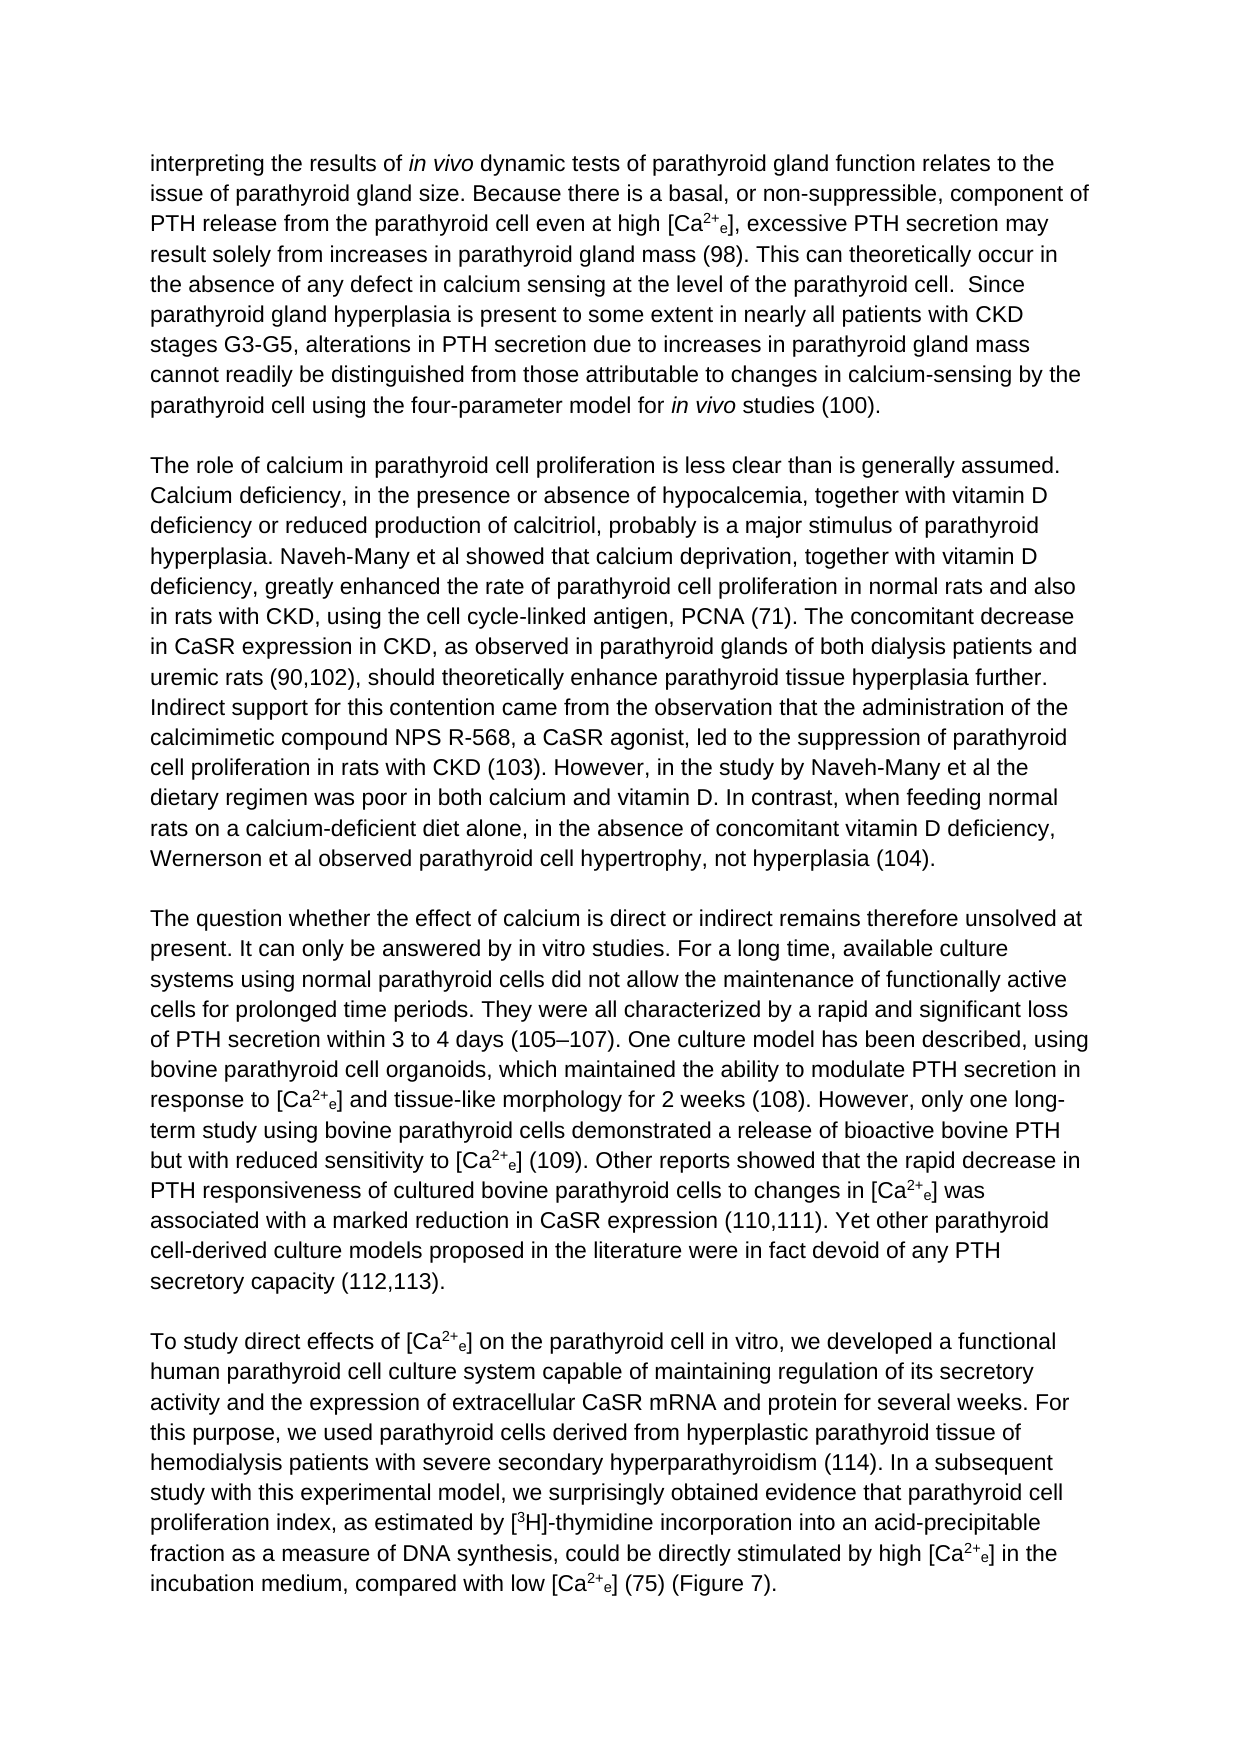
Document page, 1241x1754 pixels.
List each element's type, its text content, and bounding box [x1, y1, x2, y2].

text To study direct effects of [Ca2+e] on the parathyroid cell in vitro, we developed a functional human parathyroid cell culture system capable of maintaining regulation of its secretory activity and the expression of extracellular CaSR mRNA and protein for several weeks. For this purpose, we used parathyroid cells derived from hyperplastic parathyroid tissue of hemodialysis patients with severe secondary hyperparathyroidism (114). In a subsequent study with this experimental model, we surprisingly obtained evidence that parathyroid cell proliferation index, as estimated by [3H]-thymidine incorporation into an acid-precipitable fraction as a measure of DNA synthesis, could be directly stimulated by high [Ca2+e] in the incubation medium, compared with low [Ca2+e] (75) (Figure 7). [150, 1328, 1090, 1596]
text interpreting the results of in vivo dynamic tests of parathyroid gland function relates to the issue of parathyroid gland size. Because there is a basal, or non-suppressible, component of PTH release from the parathyroid cell even at high [Ca2+e], excessive PTH secretion may result solely from increases in parathyroid gland mass (98). This can theoretically occur in the absence of any defect in calcium sensing at the level of the parathyroid cell. Since parathyroid gland hyperplasia is present to some extent in nearly all patients with CKD stages G3-G5, alterations in PTH secretion due to increases in parathyroid gland mass cannot readily be distinguished from those attributable to changes in calcium-sensing by the parathyroid cell using the four-parameter model for in vivo studies (100). [150, 150, 1090, 418]
text The role of calcium in parathyroid cell proliferation is less clear than is generally assumed. Calcium deficiency, in the presence or absence of hypocalcemia, together with vitamin D deficiency or reduced production of calcitriol, probably is a major stimulus of parathyroid hyperplasia. Naveh-Many et al showed that calcium deprivation, together with vitamin D deficiency, greatly enhanced the rate of parathyroid cell proliferation in normal rats and also in rats with CKD, using the cell cycle-linked antigen, PCNA (71). The concomitant decrease in CaSR expression in CKD, as observed in parathyroid glands of both dialysis patients and uremic rats (90,102), should theoretically enhance parathyroid tissue hyperplasia further. Indirect support for this contention came from the observation that the administration of the calcimimetic compound NPS R-568, a CaSR agonist, led to the suppression of parathyroid cell proliferation in rats with CKD (103). However, in the study by Naveh-Many et al the dietary regimen was poor in both calcium and vitamin D. In contrast, when feeding normal rats on a calcium-deficient diet alone, in the absence of concomitant vitamin D deficiency, Wernerson et al observed parathyroid cell hypertrophy, not hyperplasia (104). [150, 452, 1090, 871]
text The question whether the effect of calcium is direct or indirect remains therefore unsolved at present. It can only be answered by in vitro studies. For a long time, available culture systems using normal parathyroid cells did not allow the maintenance of functionally active cells for prolonged time periods. They were all characterized by a rapid and significant loss of PTH secretion within 3 to 4 days (105–107). One culture model has been described, using bovine parathyroid cell organoids, which maintained the ability to modulate PTH secretion in response to [Ca2+e] and tissue-like morphology for 2 weeks (108). However, only one long-term study using bovine parathyroid cells demonstrated a release of bioactive bovine PTH but with reduced sensitivity to [Ca2+e] (109). Other reports showed that the rapid decrease in PTH responsiveness of cultured bovine parathyroid cells to changes in [Ca2+e] was associated with a marked reduction in CaSR expression (110,111). Yet other parathyroid cell-derived culture models proposed in the literature were in fact devoid of any PTH secretory capacity (112,113). [150, 905, 1090, 1294]
